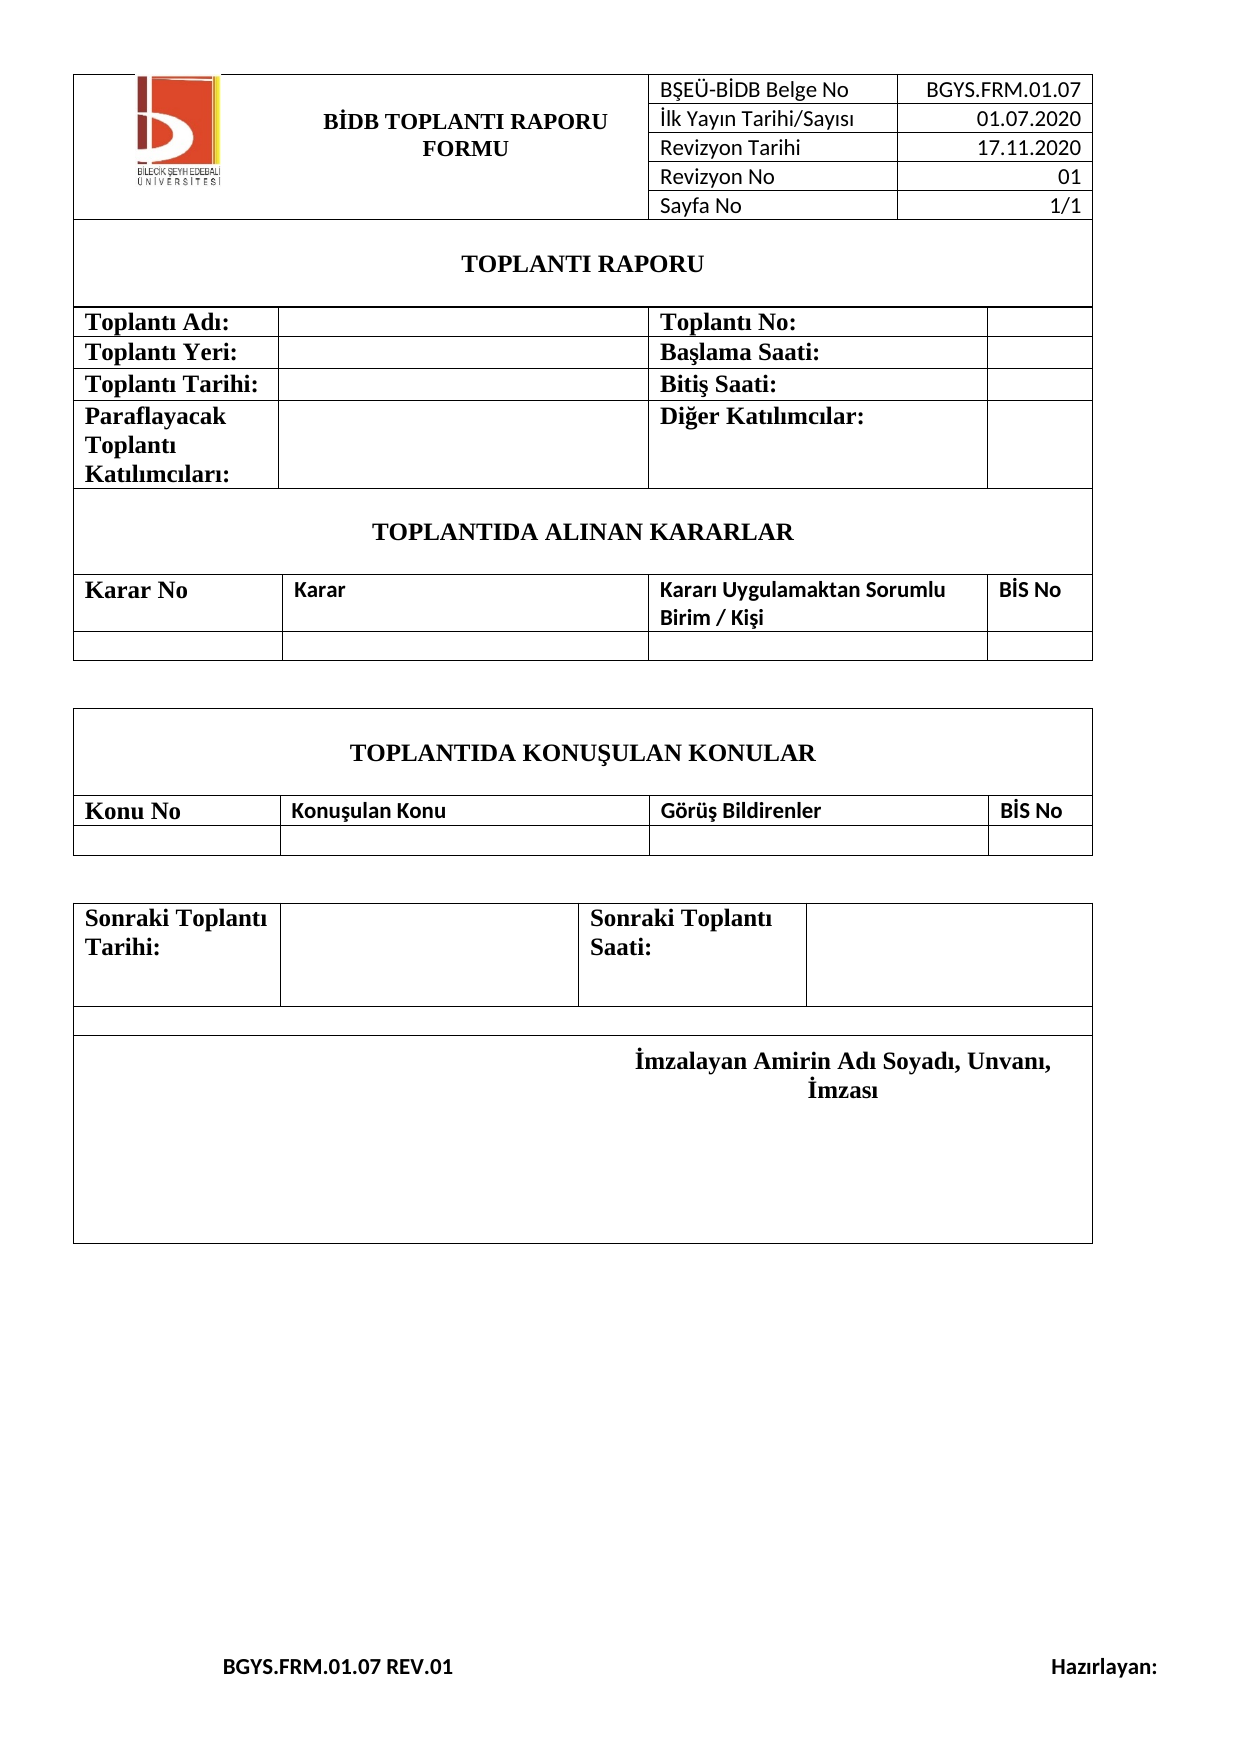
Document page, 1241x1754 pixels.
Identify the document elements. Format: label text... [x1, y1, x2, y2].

table_cell Karar [283, 575, 648, 631]
table_cell Toplantı No: [649, 308, 987, 336]
table_cell Karar No [74, 575, 282, 631]
table_cell [988, 632, 1092, 660]
table_cell İlk Yayın Tarihi/Sayısı [649, 104, 897, 132]
table_cell [988, 308, 1092, 336]
table_cell TOPLANTIDA ALINAN KARARLAR [74, 489, 1092, 574]
table_header [807, 904, 1092, 1006]
table_cell BİS No [989, 796, 1092, 825]
table_cell 01 [898, 162, 1092, 190]
table_cell [279, 401, 648, 488]
table_cell 17.11.2020 [898, 133, 1092, 161]
table_cell Konuşulan Konu [281, 796, 649, 825]
table_header Sonraki Toplantı Saati: [579, 904, 806, 1006]
table_cell [989, 826, 1092, 855]
table_cell Toplantı Yeri: [74, 337, 278, 368]
table_cell [279, 337, 648, 368]
table_header TOPLANTIDA KONUŞULAN KONULAR [74, 709, 1092, 795]
table_cell 1/1 [898, 191, 1092, 219]
table_cell İmzalayan Amirin Adı Soyadı, Unvanı, İmzası [594, 1036, 1092, 1243]
table_cell BİS No [988, 575, 1092, 631]
table_cell [649, 632, 987, 660]
table_cell [279, 308, 648, 336]
table_cell [281, 826, 649, 855]
table_cell Kararı Uygulamaktan Sorumlu Birim / Kişi [649, 575, 987, 631]
table_cell Paraflayacak Toplantı Katılımcıları: [74, 401, 278, 488]
table_cell [74, 632, 282, 660]
table_header BGYS.FRM.01.07 [898, 75, 1092, 103]
table_cell 01.07.2020 [898, 104, 1092, 132]
table_cell Konu No [74, 796, 280, 825]
table_header Sonraki Toplantı Tarihi: [74, 904, 280, 1006]
table_cell [988, 369, 1092, 400]
table_cell TOPLANTI RAPORU [74, 220, 1092, 306]
table_cell Bitiş Saati: [649, 369, 987, 400]
table_header [281, 904, 578, 1006]
table_cell [283, 632, 648, 660]
table_header [74, 75, 283, 219]
table_cell Revizyon No [649, 162, 897, 190]
table_cell Görüş Bildirenler [650, 796, 988, 825]
table_header BİDB TOPLANTI RAPORU FORMU [283, 75, 648, 219]
table_cell Başlama Saati: [649, 337, 987, 368]
table_cell [650, 826, 988, 855]
table_cell Sayfa No [649, 191, 897, 219]
table_cell Toplantı Tarihi: [74, 369, 278, 400]
table_header BŞEÜ-BİDB Belge No [649, 75, 897, 103]
table_cell [74, 1007, 1092, 1035]
table_cell [74, 1036, 593, 1243]
table_cell [279, 369, 648, 400]
table_cell [74, 826, 280, 855]
table_cell [988, 401, 1092, 488]
table_cell Diğer Katılımcılar: [649, 401, 987, 488]
table_cell Revizyon Tarihi [649, 133, 897, 161]
table_cell Toplantı Adı: [74, 308, 278, 336]
table_cell [988, 337, 1092, 368]
